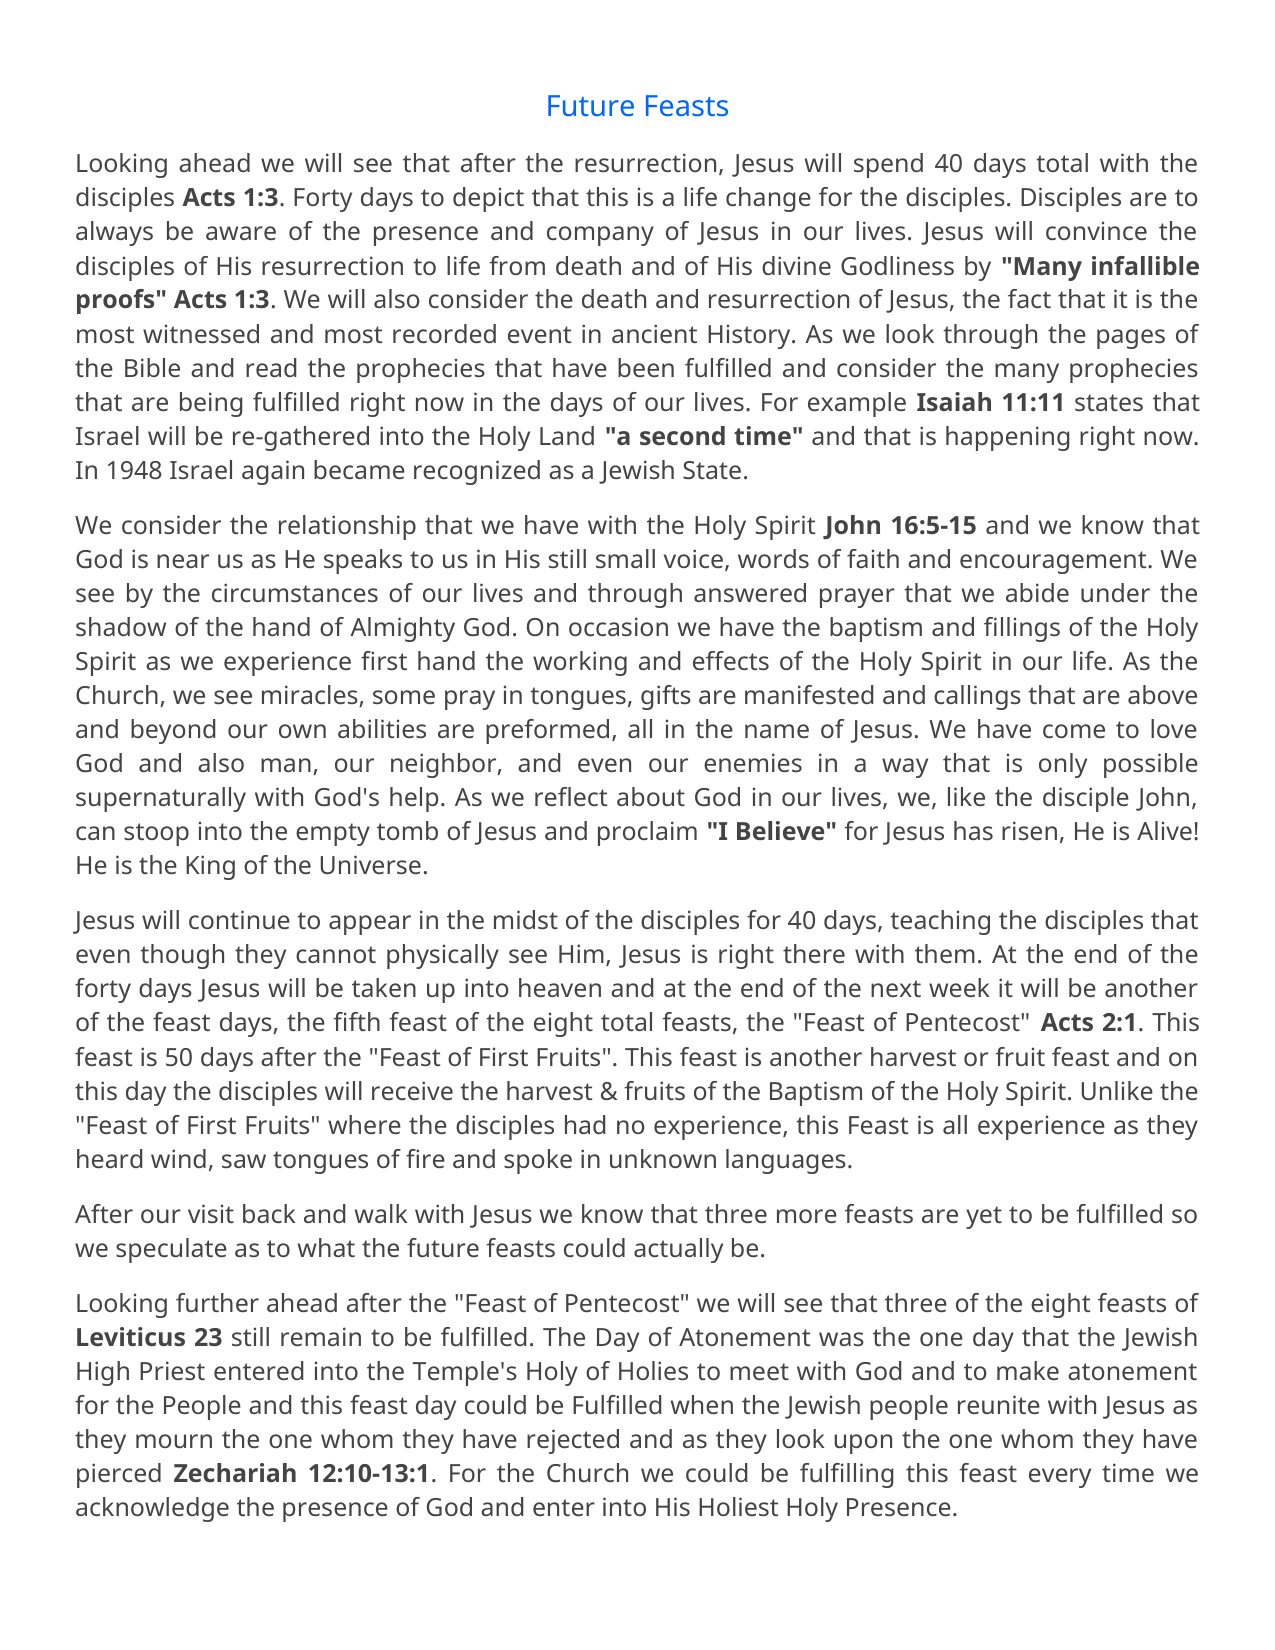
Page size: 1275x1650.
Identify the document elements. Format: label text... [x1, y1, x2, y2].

subtitle Future Feasts [75, 85, 1200, 125]
text After our visit back and walk with Jesus we know that three more feasts are yet to be fulfilled so we speculate as to what the future feasts could actually be. [75, 1196, 1200, 1264]
text Looking further ahead after the "Feast of Pentecost" we will see that three of the eight feasts of Leviticus 23 still remain to be fulfilled. The Day of Atonement was the one day that the Jewish High Priest entered into the Temple's Holy of Holies to meet with God and to make atonement for the People and this feast day could be Fulfilled when the Jewish people reunite with Jesus as they mourn the one whom they have rejected and as they look upon the one whom they have pierced Zechariah 12:10-13:1. For the Church we could be fulfilling this feast every time we acknowledge the presence of God and enter into His Holiest Holy Presence. [75, 1285, 1200, 1524]
text Looking ahead we will see that after the resurrection, Jesus will spend 40 days total with the disciples Acts 1:3. Forty days to depict that this is a life change for the disciples. Disciples are to always be aware of the presence and company of Jesus in our lives. Jesus will convince the disciples of His resurrection to life from death and of His divine Godliness by "Many infallible proofs" Acts 1:3. We will also consider the death and resurrection of Jesus, the fact that it is the most witnessed and most recorded event in ancient History. As we look through the pages of the Bible and read the prophecies that have been fulfilled and consider the many prophecies that are being fulfilled right now in the days of our lives. For example Isaiah 11:11 states that Israel will be re-gathered into the Holy Land "a second time" and that is happening right now. In 1948 Israel again became recognized as a Jewish State. [75, 146, 1200, 487]
text We consider the relationship that we have with the Holy Spirit John 16:5-15 and we know that God is near us as He speaks to us in His still small voice, words of faith and encouragement. We see by the circumstances of our lives and through answered prayer that we abide under the shadow of the hand of Almighty God. On occasion we have the baptism and fillings of the Holy Spirit as we experience first hand the working and effects of the Holy Spirit in our life. As the Church, we see miracles, some pray in tongues, gifts are manifested and callings that are above and beyond our own abilities are preformed, all in the name of Jesus. We have come to love God and also man, our neighbor, and even our enemies in a way that is only possible supernaturally with God's help. As we reflect about God in our lives, we, like the disciple John, can stoop into the empty tomb of Jesus and proclaim "I Believe" for Jesus has risen, He is Alive! He is the King of the Universe. [75, 507, 1200, 882]
text Jesus will continue to appear in the midst of the disciples for 40 days, teaching the disciples that even though they cannot physically see Him, Jesus is right there with them. At the end of the forty days Jesus will be taken up into heaven and at the end of the next week it will be another of the feast days, the fifth feast of the eight total feasts, the "Feast of Pentecost" Acts 2:1. This feast is 50 days after the "Feast of First Fruits". This feast is another harvest or fruit feast and on this day the disciples will receive the harvest & fruits of the Baptism of the Holy Spirit. Unlike the "Feast of First Fruits" where the disciples had no experience, this Feast is all experience as they heard wind, saw tongues of fire and spoke in unknown languages. [75, 903, 1200, 1175]
